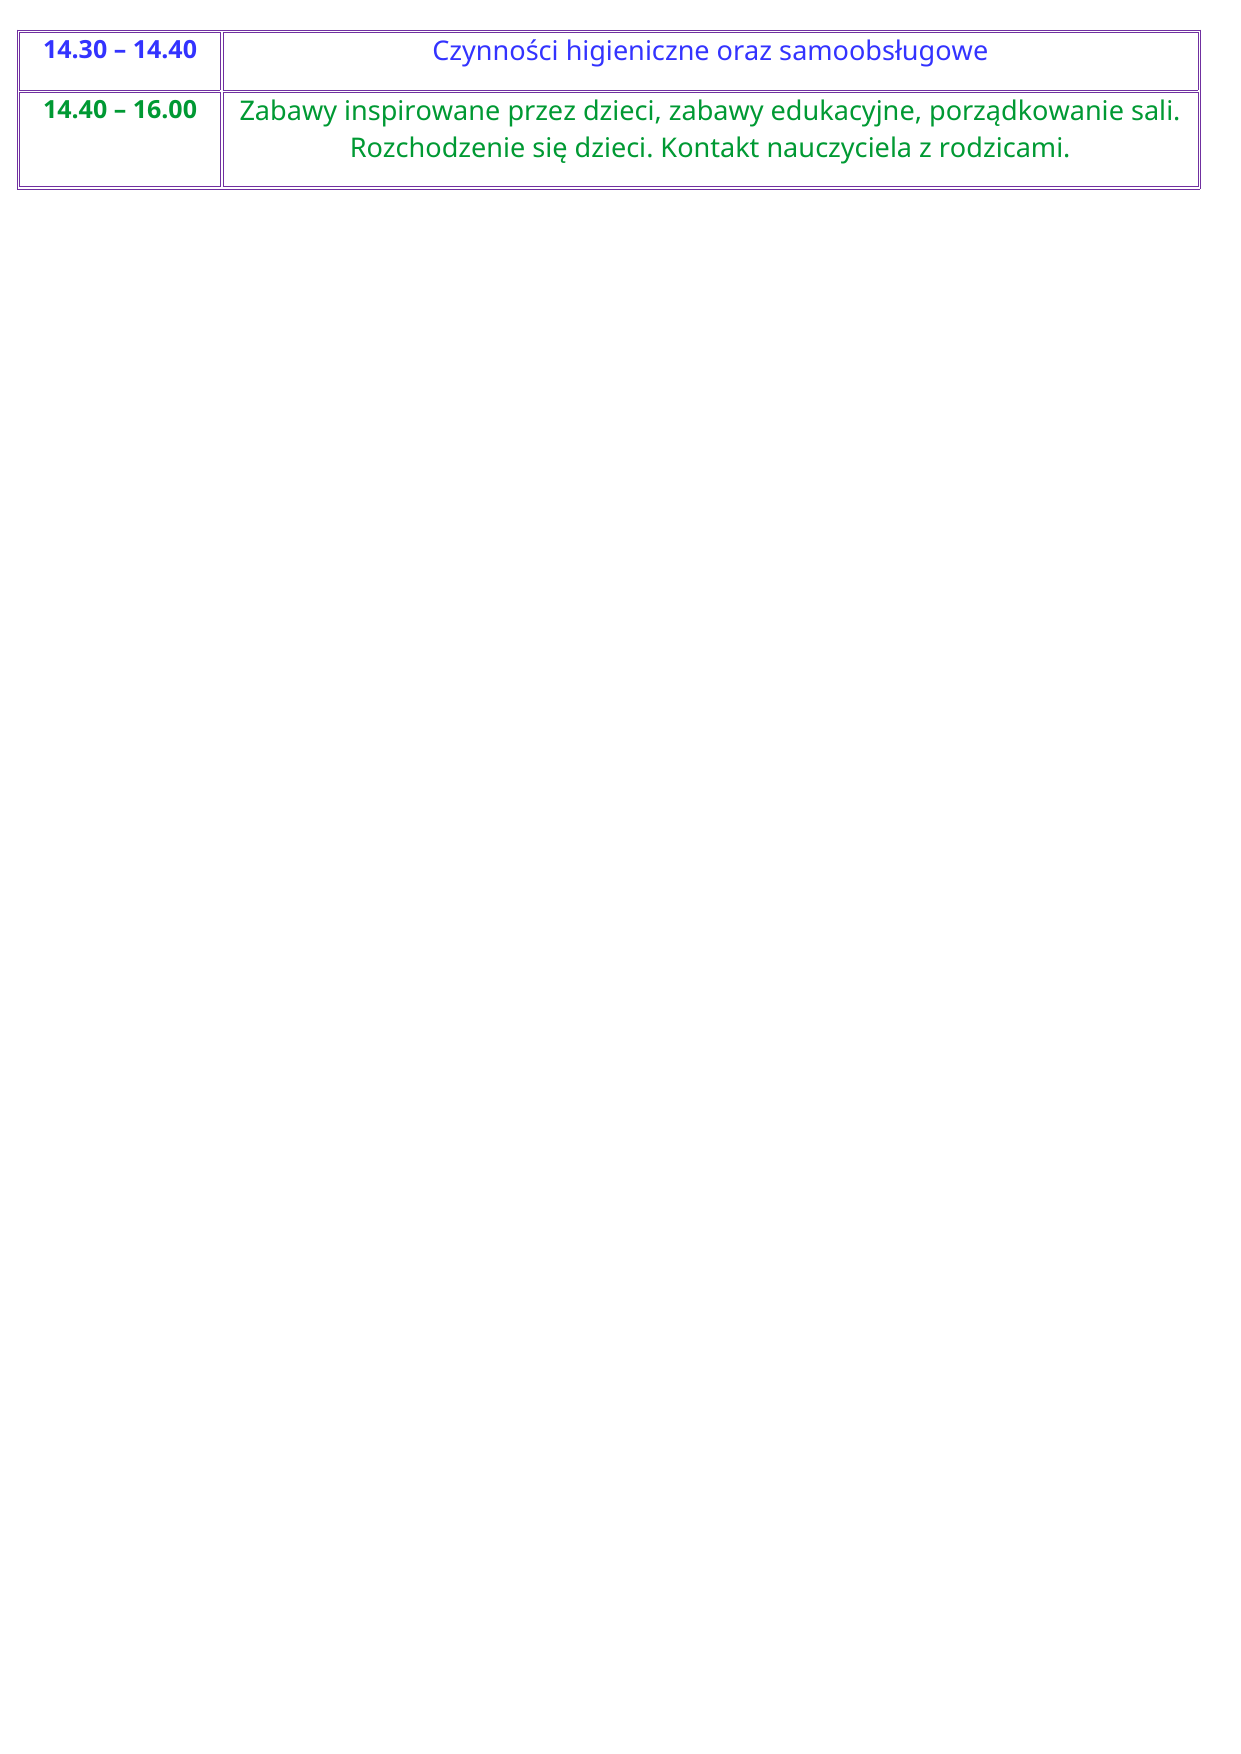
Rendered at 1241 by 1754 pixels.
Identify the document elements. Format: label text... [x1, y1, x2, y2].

table_cell Czynności higieniczne oraz samoobsługowe [224, 33, 1198, 89]
table_cell Zabawy inspirowane przez dzieci, zabawy edukacyjne, porządkowanie sali. Rozchodzenie się dzieci. Kontakt nauczyciela z rodzicami. [224, 93, 1198, 186]
table_cell 14.30 – 14.40 [20, 33, 220, 89]
table_cell 14.40 – 16.00 [20, 93, 220, 186]
